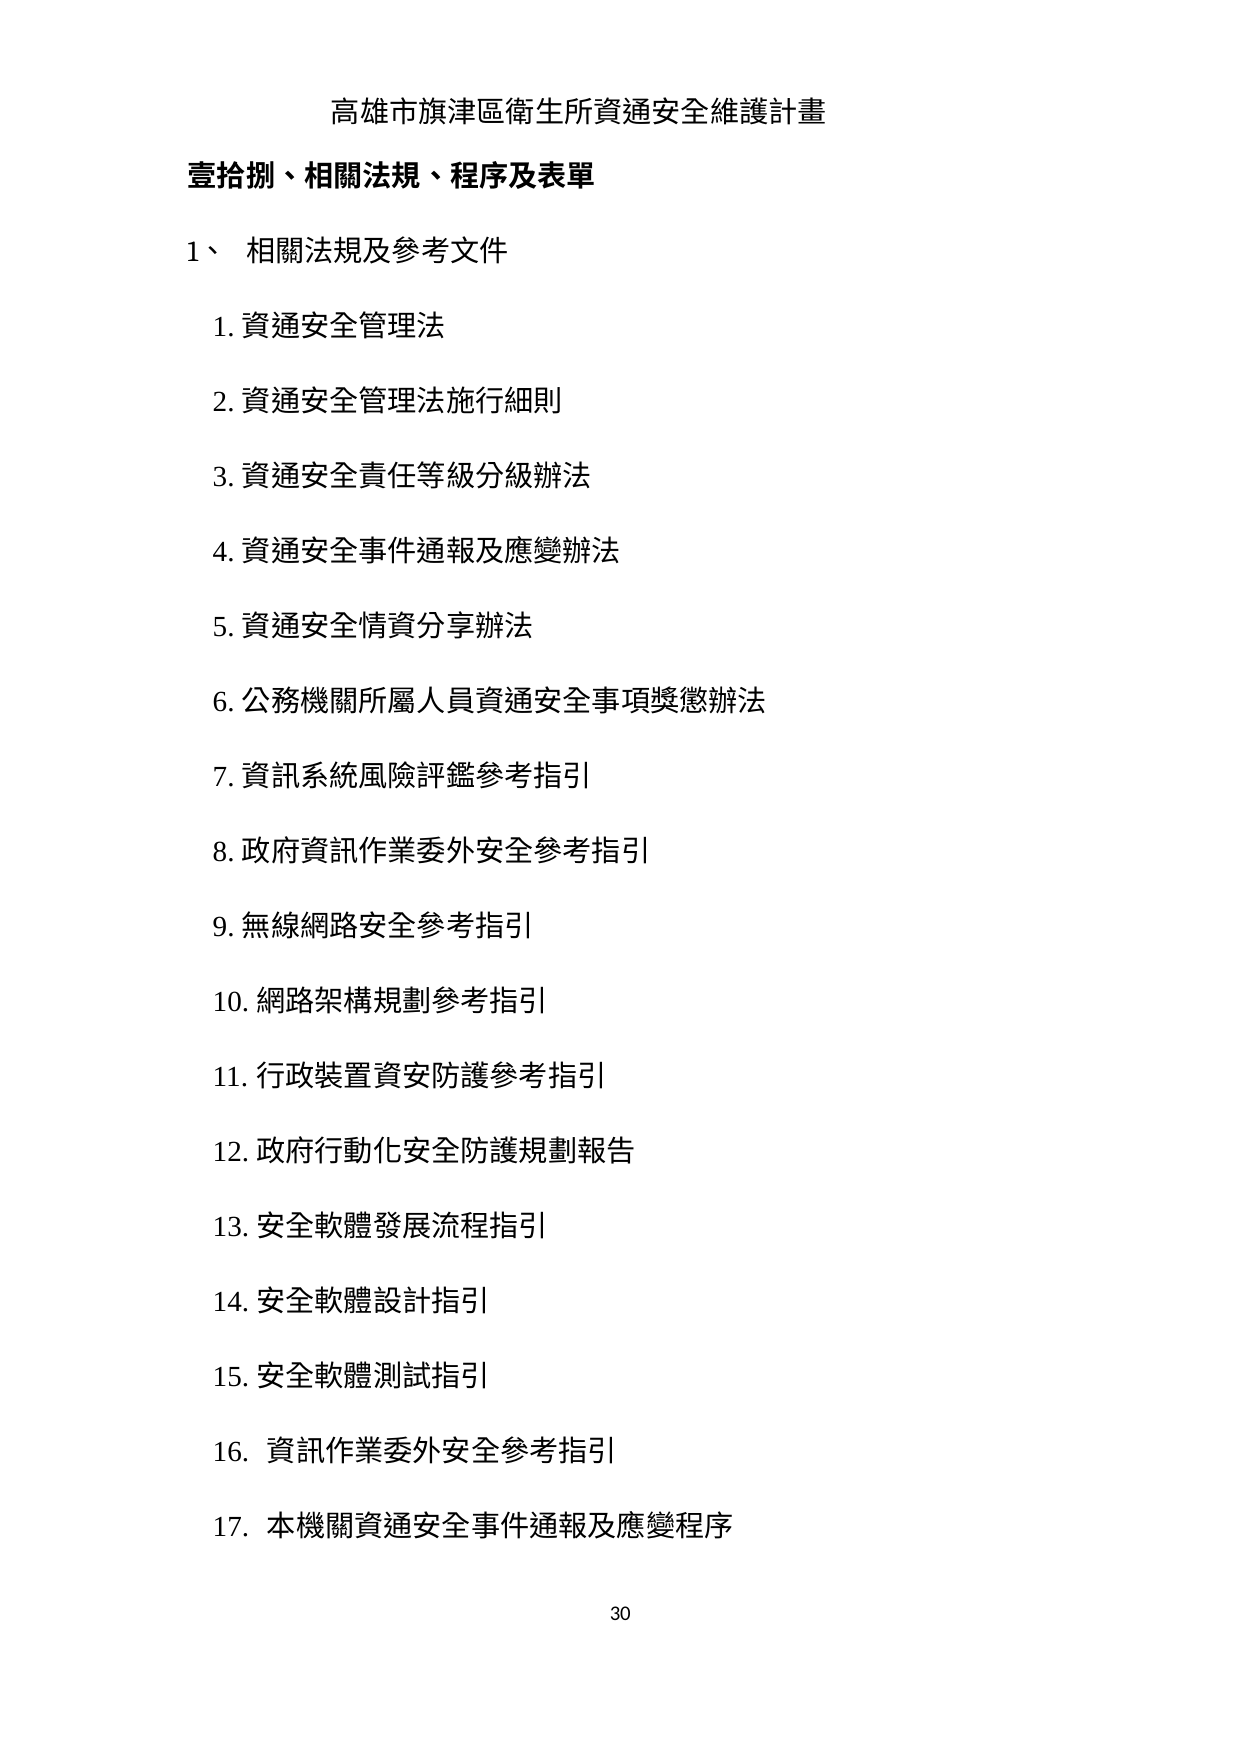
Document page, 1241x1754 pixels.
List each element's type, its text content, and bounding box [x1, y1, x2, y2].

list 資通安全管理法施行細則 [212, 381, 1053, 419]
list 網路架構規劃參考指引 [212, 981, 1053, 1019]
list 資通安全管理法 [212, 306, 1053, 344]
list 無線網路安全參考指引 [212, 906, 1053, 944]
list 公務機關所屬人員資通安全事項獎懲辦法 [212, 681, 1053, 719]
list 本機關資通安全事件通報及應變程序 [212, 1506, 1053, 1544]
list 政府資訊作業委外安全參考指引 [212, 831, 1053, 869]
list 資訊系統風險評鑑參考指引 [212, 756, 1053, 794]
list 安全軟體設計指引 [212, 1281, 1053, 1319]
list 政府行動化安全防護規劃報告 [212, 1131, 1053, 1169]
list 資通安全事件通報及應變辦法 [212, 531, 1053, 569]
list 安全軟體發展流程指引 [212, 1206, 1053, 1244]
subtitle 相關法規及參考文件 [187, 231, 1053, 269]
list 資通安全情資分享辦法 [212, 606, 1053, 644]
list 資通安全責任等級分級辦法 [212, 456, 1053, 494]
list 行政裝置資安防護參考指引 [212, 1056, 1053, 1094]
list 安全軟體測試指引 [212, 1356, 1053, 1394]
list 資訊作業委外安全參考指引 [212, 1431, 1053, 1469]
subtitle 相關法規、程序及表單 [187, 156, 1053, 194]
